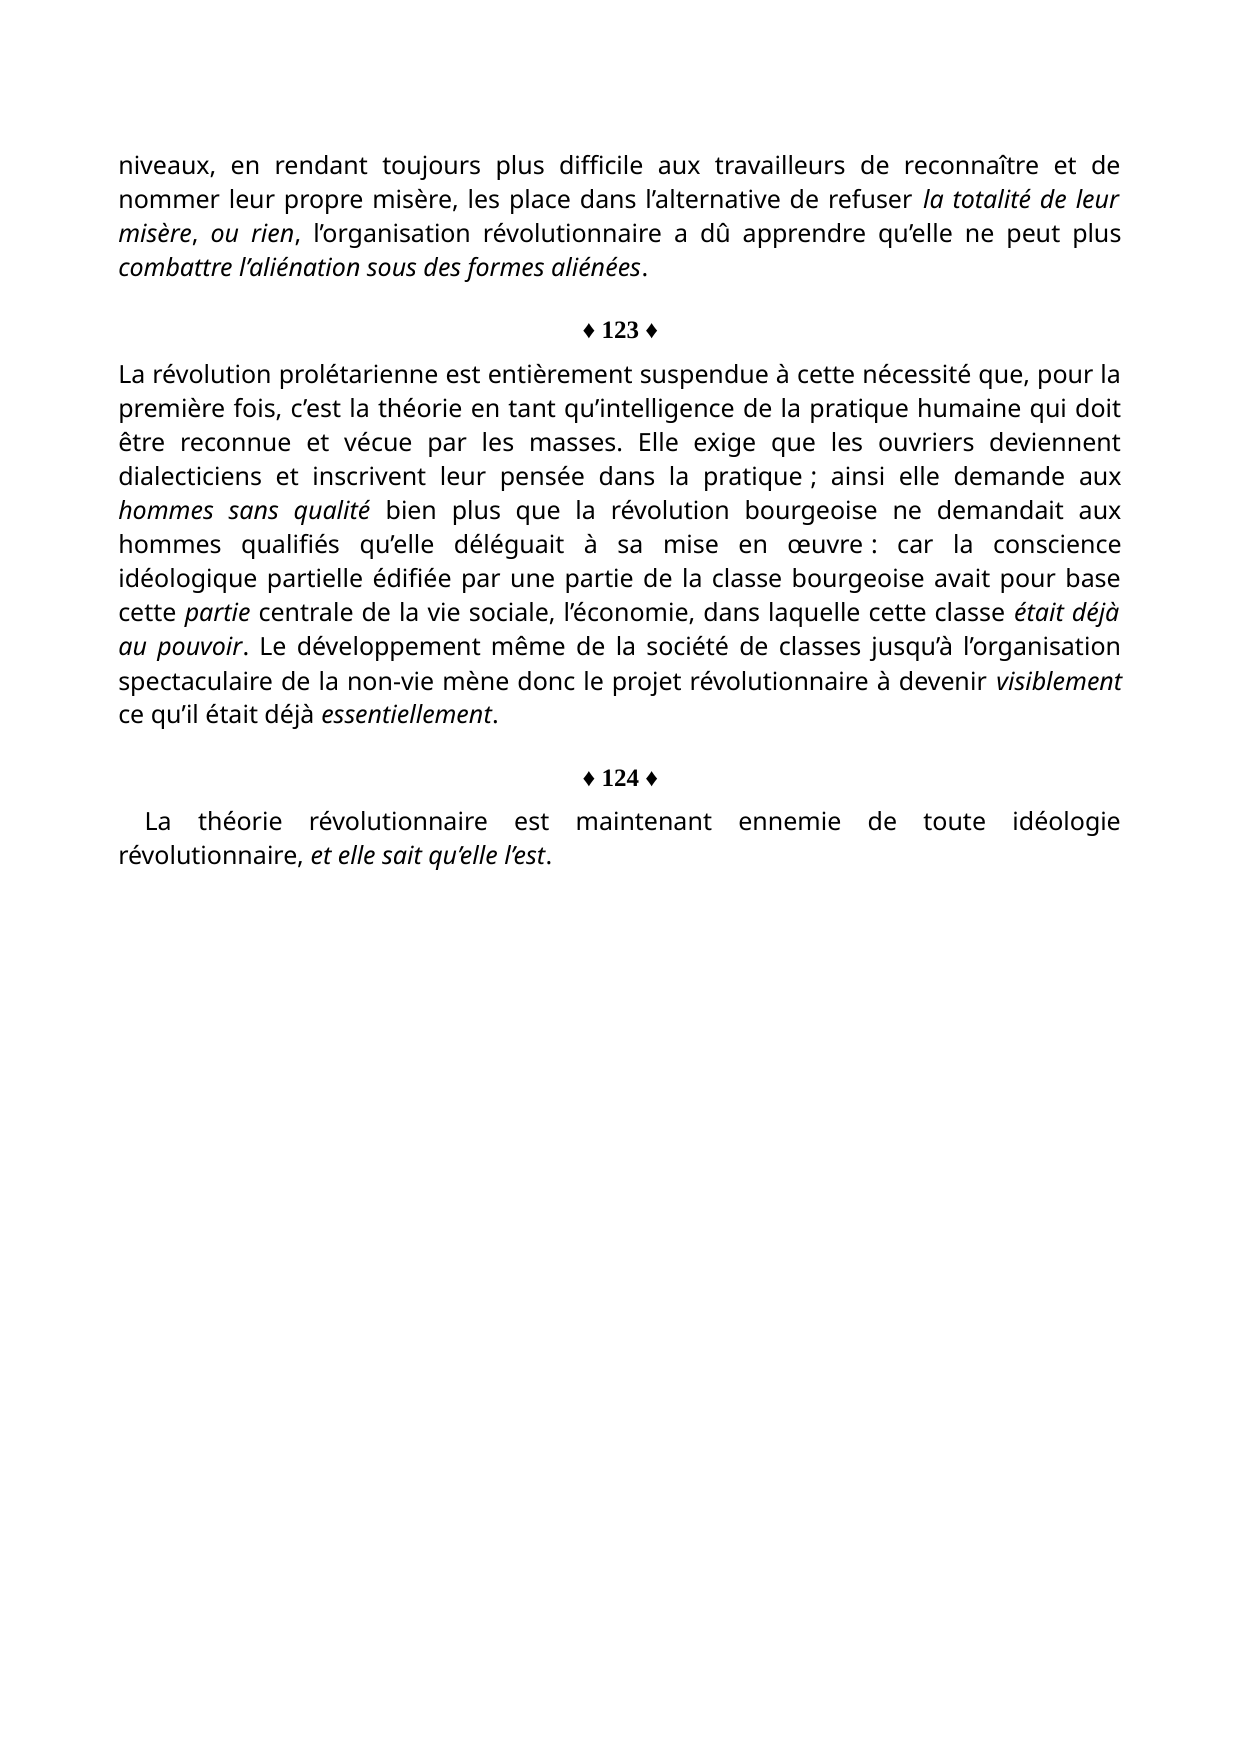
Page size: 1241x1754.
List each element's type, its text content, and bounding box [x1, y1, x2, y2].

subtitle ♦ 123 ♦ [118, 315, 1122, 344]
text niveaux, en rendant toujours plus difficile aux travailleurs de reconnaître et de nommer leur propre misère, les place dans l’alternative de refuser la totalité de leur misère, ou rien, l’organisation révolutionnaire a dû apprendre qu’elle ne peut plus combattre l’aliénation sous des formes aliénées. [118, 148, 1122, 284]
text La théorie révolutionnaire est maintenant ennemie de toute idéologie révolutionnaire, et elle sait qu’elle l’est. [118, 804, 1122, 872]
subtitle ♦ 124 ♦ [118, 763, 1122, 791]
text La révolution prolétarienne est entièrement suspendue à cette nécessité que, pour la première fois, c’est la théorie en tant qu’intelligence de la pratique humaine qui doit être reconnue et vécue par les masses. Elle exige que les ouvriers deviennent dialecticiens et inscrivent leur pensée dans la pratique ; ainsi elle demande aux hommes sans qualité bien plus que la révolution bourgeoise ne demandait aux hommes qualifiés qu’elle déléguait à sa mise en œuvre : car la conscience idéologique partielle édifiée par une partie de la classe bourgeoise avait pour base cette partie centrale de la vie sociale, l’économie, dans laquelle cette classe était déjà au pouvoir. Le développement même de la société de classes jusqu’à l’organisation spectaculaire de la non-vie mène donc le projet révolutionnaire à devenir visiblement ce qu’il était déjà essentiellement. [118, 357, 1122, 731]
